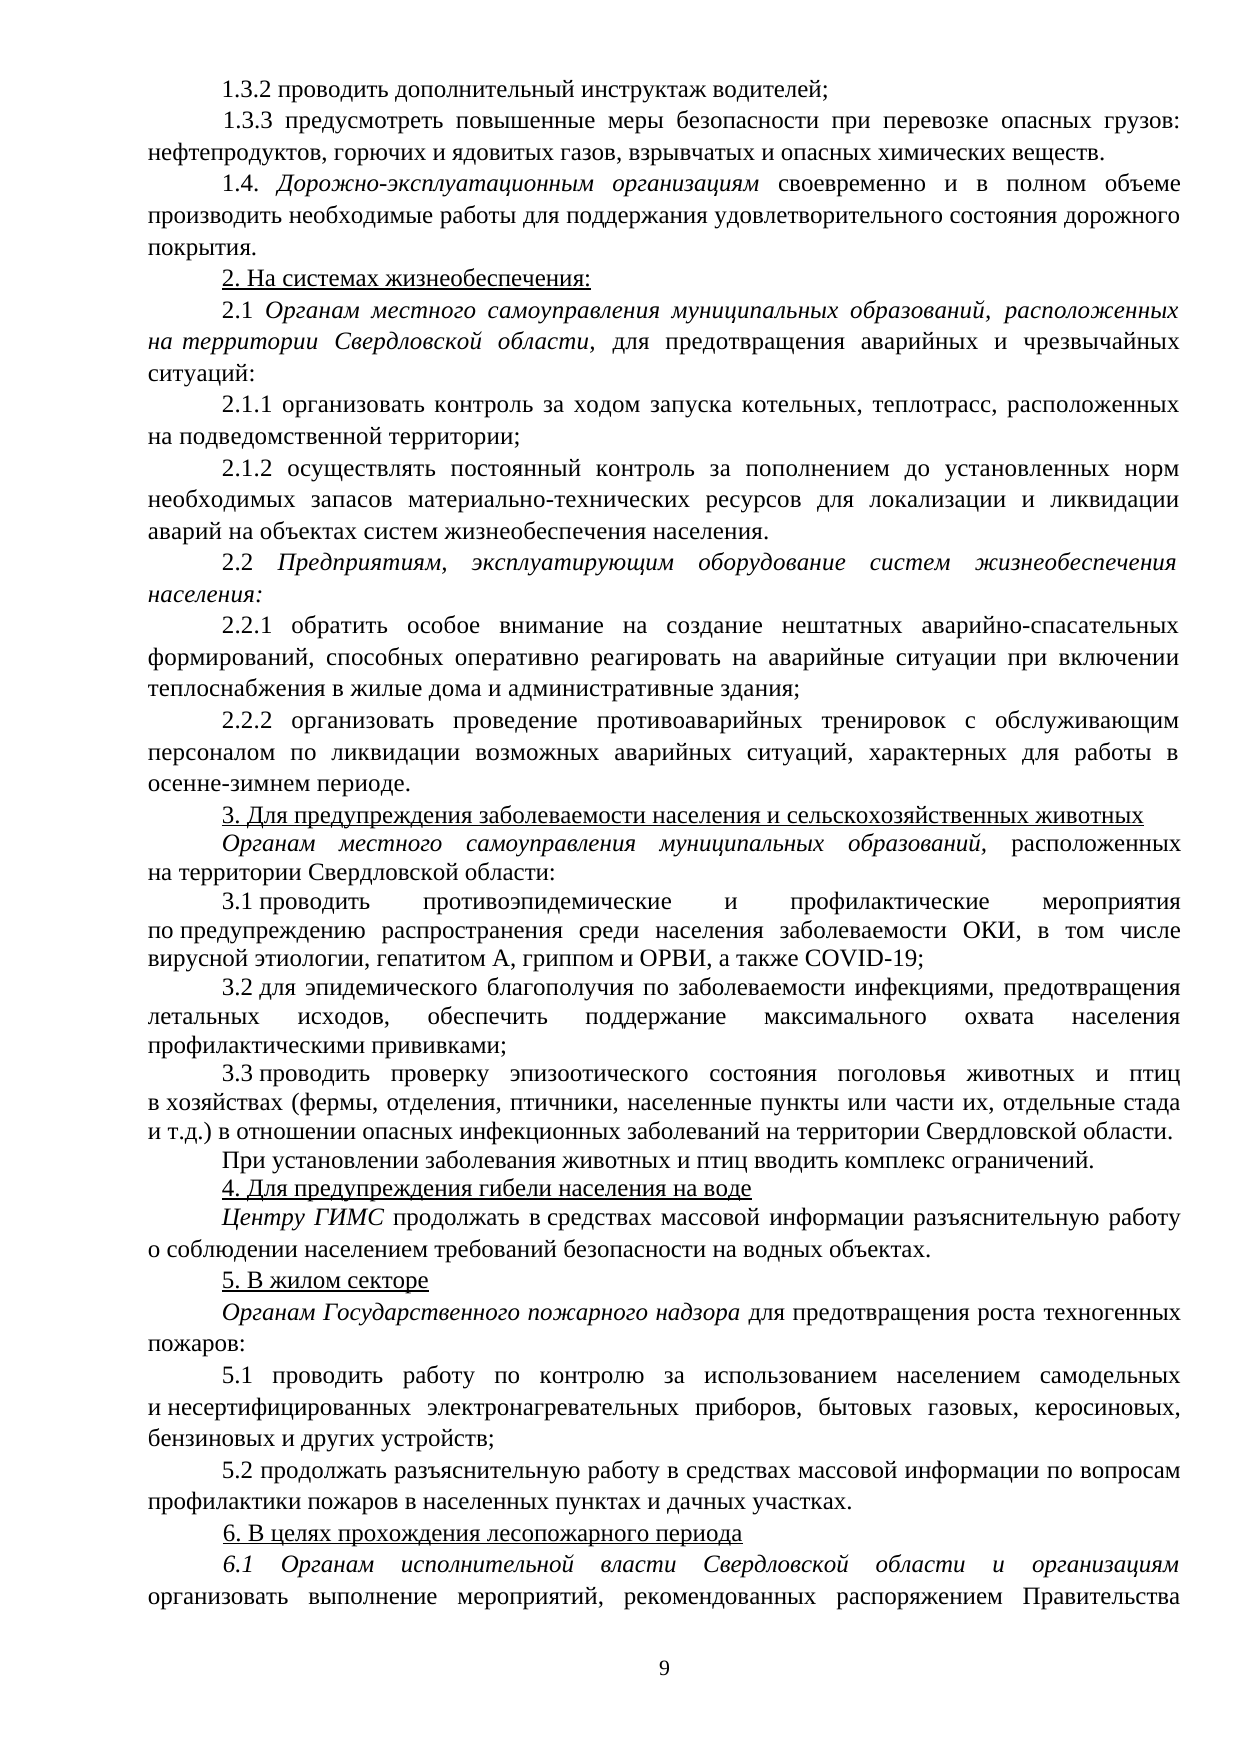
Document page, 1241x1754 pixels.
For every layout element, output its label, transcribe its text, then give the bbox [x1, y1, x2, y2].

text 1.3.2 проводить дополнительный инструктаж водителей; [148, 74, 1181, 103]
text 3.1 проводить противоэпидемические и профилактические мероприятия по предупреждению распространения среди населения заболеваемости ОКИ, в том числе вирусной этиологии, гепатитом А, гриппом и ОРВИ, а также COVID-19; [148, 886, 1181, 972]
text 2.1.1 организовать контроль за ходом запуска котельных, теплотрасс, расположенных на подведомственной территории; [148, 389, 1181, 450]
text Органам Государственного пожарного надзора для предотвращения роста техногенных пожаров: [148, 1297, 1181, 1357]
text 3. Для предупреждения заболеваемости населения и сельскохозяйственных животных [148, 800, 1181, 828]
text 5.2 продолжать разъяснительную работу в средствах массовой информации по вопросам профилактики пожаров в населенных пунктах и дачных участках. [148, 1455, 1181, 1515]
text 4. Для предупреждения гибели населения на воде [148, 1173, 1181, 1202]
text При установлении заболевания животных и птиц вводить комплекс ограничений. [148, 1145, 1181, 1173]
text 1.4. Дорожно-эксплуатационным организациям своевременно и в полном объеме производить необходимые работы для поддержания удовлетворительного состояния дорожного покрытия. [148, 168, 1181, 260]
text 6. В целях прохождения лесопожарного периода [148, 1518, 1181, 1547]
text 2.2.2 организовать проведение противоаварийных тренировок с обслуживающим персоналом по ликвидации возможных аварийных ситуаций, характерных для работы в осенне-зимнем периоде. [148, 705, 1181, 797]
text 1.3.3 предусмотреть повышенные меры безопасности при перевозке опасных грузов: нефтепродуктов, горючих и ядовитых газов, взрывчатых и опасных химических веществ. [148, 105, 1181, 166]
text 3.2 для эпидемического благополучия по заболеваемости инфекциями, предотвращения летальных исходов, обеспечить поддержание максимального охвата населения профилактическими прививками; [148, 972, 1181, 1058]
text 2.2.1 обратить особое внимание на создание нештатных аварийно-спасательных формирований, способных оперативно реагировать на аварийные ситуации при включении теплоснабжения в жилые дома и административные здания; [148, 610, 1181, 702]
text 3.3 проводить проверку эпизоотического состояния поголовья животных и птиц в хозяйствах (фермы, отделения, птичники, населенные пункты или части их, отдельные стада и т.д.) в отношении опасных инфекционных заболеваний на территории Свердловской области. [148, 1058, 1181, 1145]
text 6.1 Органам исполнительной власти Свердловской области и организациям организовать выполнение мероприятий, рекомендованных распоряжением Правительства [148, 1549, 1181, 1610]
text Органам местного самоуправления муниципальных образований, расположенных на территории Свердловской области: [148, 828, 1181, 886]
text 2.1 Органам местного самоуправления муниципальных образований, расположенных на территории Свердловской области, для предотвращения аварийных и чрезвычайных ситуаций: [148, 295, 1181, 387]
text 5. В жилом секторе [148, 1265, 1181, 1294]
text 2.1.2 осуществлять постоянный контроль за пополнением до установленных норм необходимых запасов материально-технических ресурсов для локализации и ликвидации аварий на объектах систем жизнеобеспечения населения. [148, 453, 1181, 544]
text 5.1 проводить работу по контролю за использованием населением самодельных и несертифицированных электронагревательных приборов, бытовых газовых, керосиновых, бензиновых и других устройств; [148, 1360, 1181, 1452]
text Центру ГИМС продолжать в средствах массовой информации разъяснительную работу о соблюдении населением требований безопасности на водных объектах. [148, 1202, 1181, 1263]
text 2. На системах жизнеобеспечения: [148, 263, 1181, 292]
text 2.2 Предприятиям, эксплуатирующим оборудование систем жизнеобеспечения населения: [148, 547, 1181, 608]
